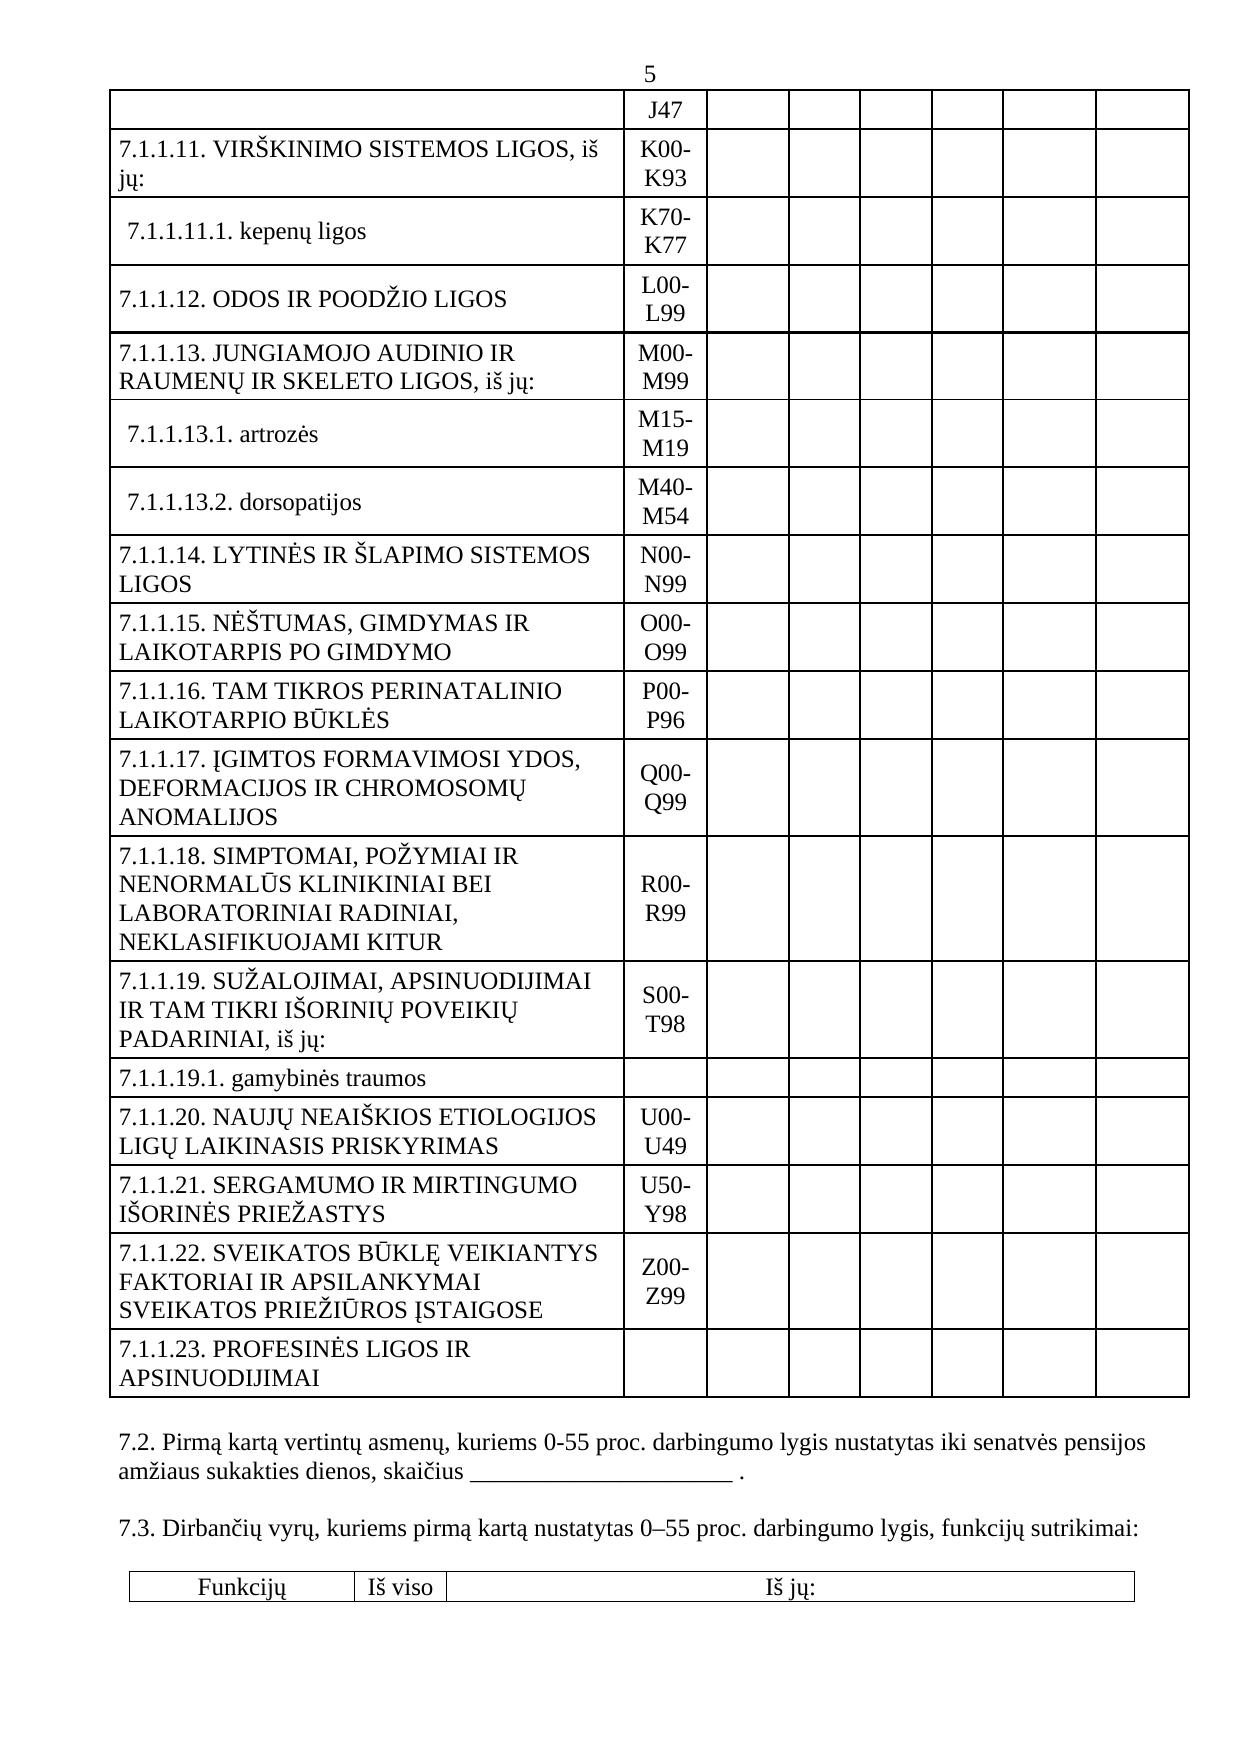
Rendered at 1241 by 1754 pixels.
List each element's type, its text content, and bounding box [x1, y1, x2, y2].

table_cell [1004, 1059, 1095, 1096]
table_cell [625, 1059, 706, 1096]
table_cell [1004, 1098, 1095, 1164]
table_cell 7.1.1.18. SIMPTOMAI, POŽYMIAI IR NENORMALŪS KLINIKINIAI BEI LABORATORINIAI RADINIAI, NEKLASIFIKUOJAMI KITUR [111, 837, 623, 960]
table_cell [933, 1098, 1002, 1164]
table_cell [1004, 740, 1095, 834]
table_cell [861, 198, 931, 263]
table_cell [1004, 1166, 1095, 1232]
table_cell [1097, 334, 1188, 399]
table_cell 7.1.1.13.2. dorsopatijos [111, 468, 623, 534]
table_cell K70-K77 [625, 198, 706, 263]
table_cell N00-N99 [625, 536, 706, 602]
table_cell [1097, 837, 1188, 960]
table_cell [933, 1330, 1002, 1396]
table_cell [708, 468, 788, 534]
table_cell [861, 266, 931, 331]
table_cell [1004, 604, 1095, 670]
table_cell [1004, 962, 1095, 1057]
table_cell [1004, 400, 1095, 466]
table_cell [790, 1330, 859, 1396]
table_cell [790, 91, 859, 128]
table_cell [861, 740, 931, 834]
table_cell [790, 604, 859, 670]
table_cell U50-Y98 [625, 1166, 706, 1232]
table_cell [933, 604, 1002, 670]
table_cell [708, 91, 788, 128]
table_cell [790, 266, 859, 331]
table_cell [861, 672, 931, 738]
table_cell [861, 604, 931, 670]
table_cell [1097, 266, 1188, 331]
table_cell [1097, 400, 1188, 466]
table_cell [861, 334, 931, 399]
table_cell [708, 1059, 788, 1096]
table_cell [708, 400, 788, 466]
table_cell 7.1.1.16. TAM TIKROS PERINATALINIO LAIKOTARPIO BŪKLĖS [111, 672, 623, 738]
table_cell O00-O99 [625, 604, 706, 670]
table_cell [861, 1098, 931, 1164]
table_cell [790, 740, 859, 834]
table_cell [1097, 130, 1188, 196]
table_cell [933, 266, 1002, 331]
table_cell [1004, 672, 1095, 738]
table_cell [933, 198, 1002, 263]
table_cell [1097, 962, 1188, 1057]
table_cell [1097, 1330, 1188, 1396]
table_header Funkcijų [130, 1572, 354, 1601]
table_cell M40-M54 [625, 468, 706, 534]
table_cell [1004, 1234, 1095, 1328]
table_cell [1004, 468, 1095, 534]
table_cell [708, 334, 788, 399]
table_cell 7.1.1.21. SERGAMUMO IR MIRTINGUMO IŠORINĖS PRIEŽASTYS [111, 1166, 623, 1232]
table_cell 7.1.1.13.1. artrozės [111, 400, 623, 466]
table_header Iš viso [355, 1572, 446, 1601]
table_cell 7.1.1.13. JUNGIAMOJO AUDINIO IR RAUMENŲ IR SKELETO LIGOS, iš jų: [111, 334, 623, 399]
table_cell J47 [625, 91, 706, 128]
table_cell [790, 468, 859, 534]
table_cell [708, 1098, 788, 1164]
table_cell [1097, 91, 1188, 128]
table_cell 7.1.1.14. LYTINĖS IR ŠLAPIMO SISTEMOS LIGOS [111, 536, 623, 602]
table_cell [1097, 604, 1188, 670]
table_cell [708, 962, 788, 1057]
table_cell [1004, 837, 1095, 960]
table_cell [790, 536, 859, 602]
text 7.2. Pirmą kartą vertintų asmenų, kuriems 0-55 proc. darbingumo lygis nustatytas iki senatvės pensijos amžiaus sukakties dienos, skaičius _____________________ . [118, 1427, 1181, 1484]
table_cell [790, 1098, 859, 1164]
table_cell [1004, 536, 1095, 602]
table_cell [933, 130, 1002, 196]
table_cell [933, 334, 1002, 399]
table_cell [708, 1166, 788, 1232]
table_cell [1097, 198, 1188, 263]
table_cell 7.1.1.11. VIRŠKINIMO SISTEMOS LIGOS, iš jų: [111, 130, 623, 196]
table_cell L00-L99 [625, 266, 706, 331]
table_cell [708, 1330, 788, 1396]
table_cell 7.1.1.22. SVEIKATOS BŪKLĘ VEIKIANTYS FAKTORIAI IR APSILANKYMAI SVEIKATOS PRIEŽIŪROS ĮSTAIGOSE [111, 1234, 623, 1328]
table_cell [708, 130, 788, 196]
table_cell [1097, 1166, 1188, 1232]
table_cell [1004, 130, 1095, 196]
table_cell [790, 962, 859, 1057]
table_cell 7.1.1.19.1. gamybinės traumos [111, 1059, 623, 1096]
table_cell [861, 1166, 931, 1232]
table_header Iš jų: [447, 1572, 1134, 1601]
table_cell [933, 1059, 1002, 1096]
table_cell R00-R99 [625, 837, 706, 960]
table_cell 7.1.1.12. ODOS IR POODŽIO LIGOS [111, 266, 623, 331]
table_cell [708, 672, 788, 738]
table_cell [790, 672, 859, 738]
table_cell [708, 1234, 788, 1328]
table_cell M00-M99 [625, 334, 706, 399]
table_cell [861, 1234, 931, 1328]
table_cell [861, 536, 931, 602]
table_cell [933, 962, 1002, 1057]
table_cell [790, 1234, 859, 1328]
table_cell [790, 837, 859, 960]
table_cell [790, 1059, 859, 1096]
table_cell [1097, 672, 1188, 738]
table_cell [861, 1330, 931, 1396]
table_cell [708, 198, 788, 263]
table_cell [790, 198, 859, 263]
table_cell [708, 604, 788, 670]
table_cell [790, 130, 859, 196]
table_cell 7.1.1.17. ĮGIMTOS FORMAVIMOSI YDOS, DEFORMACIJOS IR CHROMOSOMŲ ANOMALIJOS [111, 740, 623, 834]
table_cell K00-K93 [625, 130, 706, 196]
table_cell [708, 536, 788, 602]
table_cell [790, 1166, 859, 1232]
table_cell [111, 91, 623, 128]
table_cell [933, 536, 1002, 602]
table_cell Q00-Q99 [625, 740, 706, 834]
table_cell [933, 837, 1002, 960]
table_cell [1097, 468, 1188, 534]
table_cell [933, 400, 1002, 466]
table_cell [708, 266, 788, 331]
table_cell [1097, 1098, 1188, 1164]
table_cell M15-M19 [625, 400, 706, 466]
table_cell S00-T98 [625, 962, 706, 1057]
table_cell [933, 1234, 1002, 1328]
table_cell [708, 740, 788, 834]
table_cell [1097, 536, 1188, 602]
table_cell 7.1.1.15. NĖŠTUMAS, GIMDYMAS IR LAIKOTARPIS PO GIMDYMO [111, 604, 623, 670]
table_cell [861, 91, 931, 128]
table_cell [1097, 1234, 1188, 1328]
table_cell U00-U49 [625, 1098, 706, 1164]
table_cell [861, 468, 931, 534]
table_cell P00-P96 [625, 672, 706, 738]
table_cell [933, 672, 1002, 738]
table_cell [933, 740, 1002, 834]
table_cell [1004, 266, 1095, 331]
table_cell [933, 1166, 1002, 1232]
table_cell 7.1.1.11.1. kepenų ligos [111, 198, 623, 263]
table_cell [861, 400, 931, 466]
table_cell [861, 837, 931, 960]
table_cell 7.1.1.19. SUŽALOJIMAI, APSINUODIJIMAI IR TAM TIKRI IŠORINIŲ POVEIKIŲ PADARINIAI, iš jų: [111, 962, 623, 1057]
table_cell [1004, 198, 1095, 263]
table_cell [1004, 1330, 1095, 1396]
table_cell [861, 962, 931, 1057]
table_cell [790, 400, 859, 466]
table_cell [790, 334, 859, 399]
table_cell [861, 130, 931, 196]
table_cell [1097, 1059, 1188, 1096]
table_cell 7.1.1.20. NAUJŲ NEAIŠKIOS ETIOLOGIJOS LIGŲ LAIKINASIS PRISKYRIMAS [111, 1098, 623, 1164]
table_cell [708, 837, 788, 960]
table_cell [625, 1330, 706, 1396]
table_cell Z00-Z99 [625, 1234, 706, 1328]
table_cell [1004, 334, 1095, 399]
table_cell [1097, 740, 1188, 834]
table_cell 7.1.1.23. PROFESINĖS LIGOS IR APSINUODIJIMAI [111, 1330, 623, 1396]
table_cell [1004, 91, 1095, 128]
table_cell [933, 91, 1002, 128]
text 7.3. Dirbančių vyrų, kuriems pirmą kartą nustatytas 0–55 proc. darbingumo lygis, funkcijų sutrikimai: [118, 1513, 1181, 1542]
table_cell [933, 468, 1002, 534]
table_cell [861, 1059, 931, 1096]
